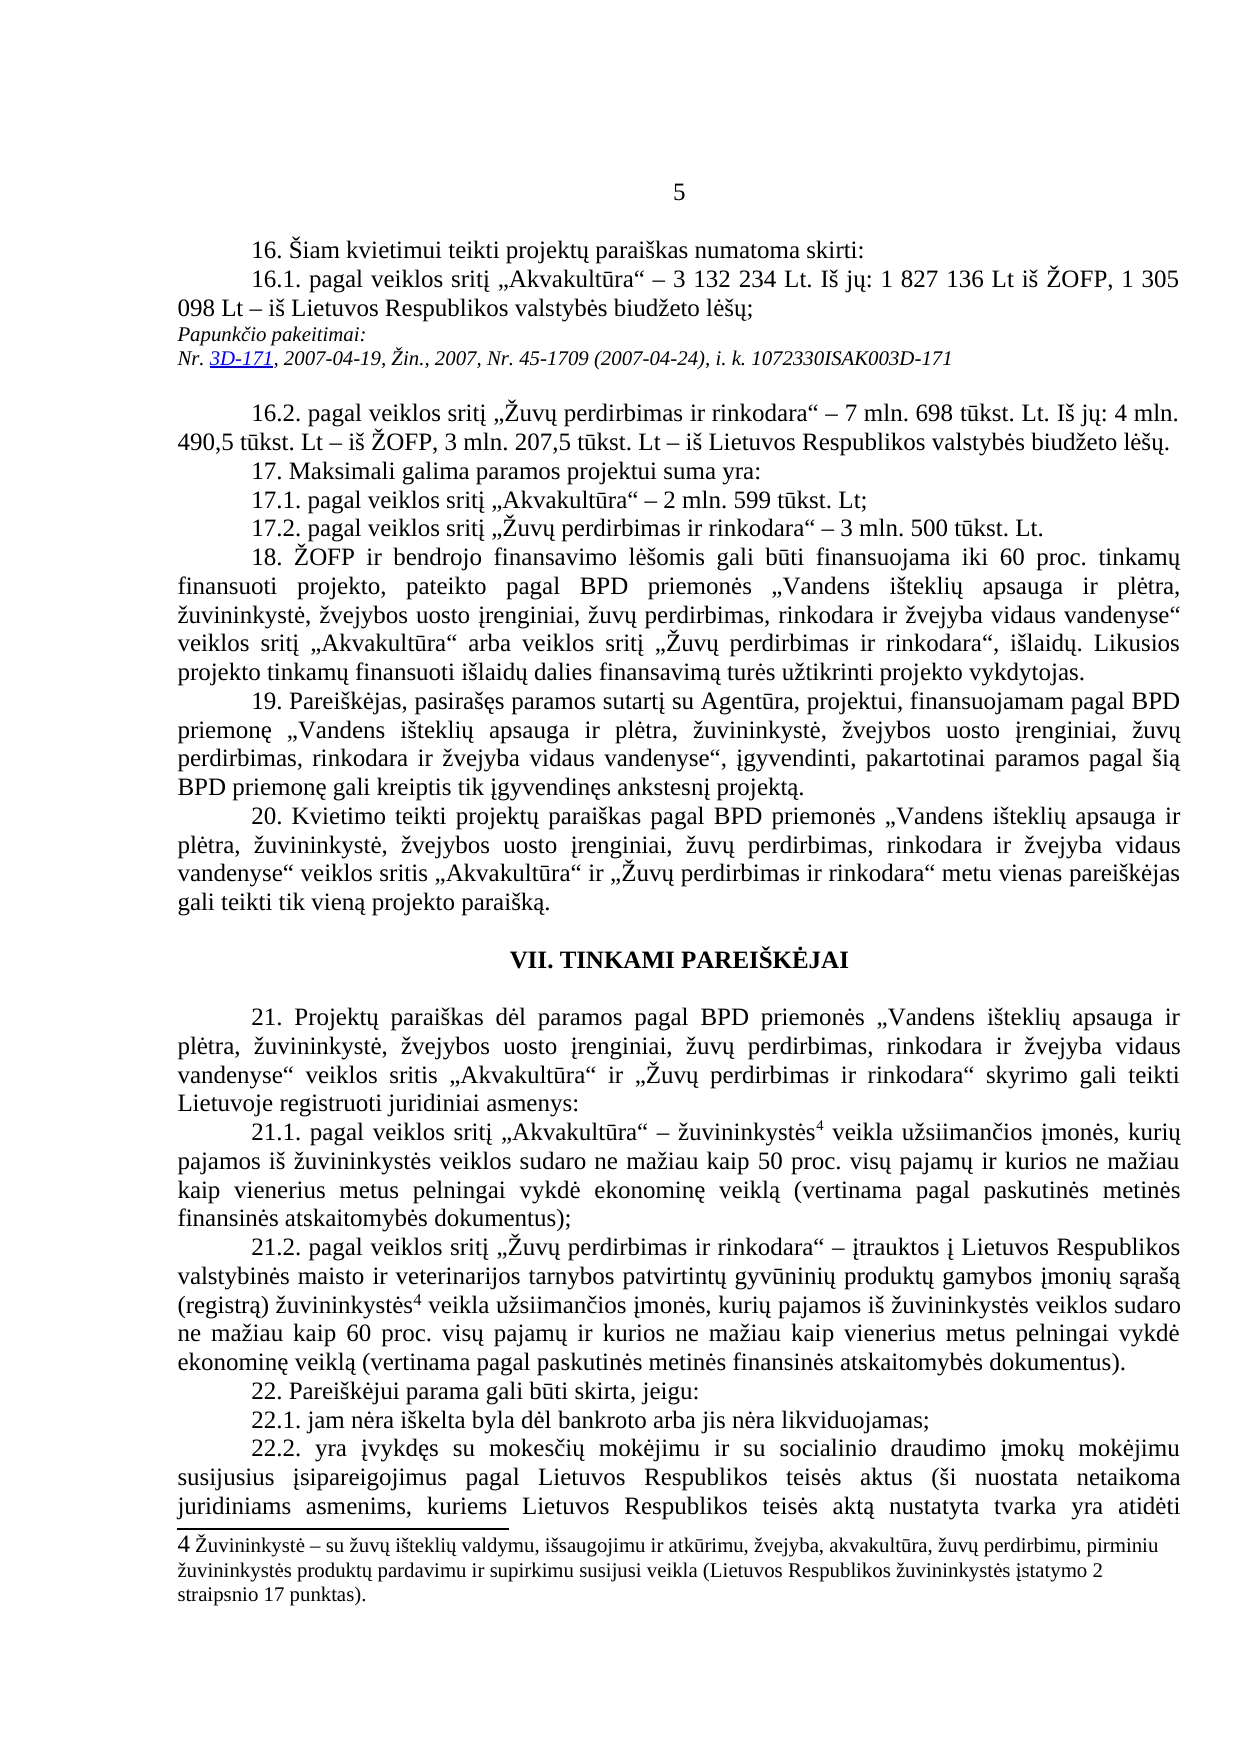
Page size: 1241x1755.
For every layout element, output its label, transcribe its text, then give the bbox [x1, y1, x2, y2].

text 16. Šiam kvietimui teikti projektų paraiškas numatoma skirti: [177, 235, 1181, 264]
text 21.2. pagal veiklos sritį „Žuvų perdirbimas ir rinkodara“ – įtrauktos į Lietuvos Respublikos valstybinės maisto ir veterinarijos tarnybos patvirtintų gyvūninių produktų gamybos įmonių sąrašą (registrą) žuvininkystės4 veikla užsiimančios įmonės, kurių pajamos iš žuvininkystės veiklos sudaro ne mažiau kaip 60 proc. visų pajamų ir kurios ne mažiau kaip vienerius metus pelningai vykdė ekonominę veiklą (vertinama pagal paskutinės metinės finansinės atskaitomybės dokumentus). [177, 1232, 1181, 1376]
text 19. Pareiškėjas, pasirašęs paramos sutartį su Agentūra, projektui, finansuojamam pagal BPD priemonę „Vandens išteklių apsauga ir plėtra, žuvininkystė, žvejybos uosto įrenginiai, žuvų perdirbimas, rinkodara ir žvejyba vidaus vandenyse“, įgyvendinti, pakartotinai paramos pagal šią BPD priemonę gali kreiptis tik įgyvendinęs ankstesnį projektą. [177, 686, 1181, 801]
text 20. Kvietimo teikti projektų paraiškas pagal BPD priemonės „Vandens išteklių apsauga ir plėtra, žuvininkystė, žvejybos uosto įrenginiai, žuvų perdirbimas, rinkodara ir žvejyba vidaus vandenyse“ veiklos sritis „Akvakultūra“ ir „Žuvų perdirbimas ir rinkodara“ metu vienas pareiškėjas gali teikti tik vieną projekto paraišką. [177, 801, 1181, 916]
text 22. Pareiškėjui parama gali būti skirta, jeigu: [177, 1376, 1181, 1405]
text Žuvininkystė – su žuvų išteklių valdymu, išsaugojimu ir atkūrimu, žvejyba, akvakultūra, žuvų perdirbimu, pirminiu žuvininkystės produktų pardavimu ir supirkimu susijusi veikla (Lietuvos Respublikos žuvininkystės įstatymo 2 straipsnio 17 punktas). [177, 1529, 1181, 1606]
text 22.2. yra įvykdęs su mokesčių mokėjimu ir su socialinio draudimo įmokų mokėjimu susijusius įsipareigojimus pagal Lietuvos Respublikos teisės aktus (ši nuostata netaikoma juridiniams asmenims, kuriems Lietuvos Respublikos teisės aktą nustatyta tvarka yra atidėti [177, 1433, 1181, 1520]
text 21.1. pagal veiklos sritį „Akvakultūra“ – žuvininkystės veikla užsiimančios įmonės, kurių pajamos iš žuvininkystės veiklos sudaro ne mažiau kaip 50 proc. visų pajamų ir kurios ne mažiau kaip vienerius metus pelningai vykdė ekonominę veiklą (vertinama pagal paskutinės metinės finansinės atskaitomybės dokumentus); [177, 1117, 1181, 1232]
text 16.1. pagal veiklos sritį „Akvakultūra“ – 3 132 234 Lt. Iš jų: 1 827 136 Lt iš ŽOFP, 1 305 098 Lt – iš Lietuvos Respublikos valstybės biudžeto lėšų; [177, 264, 1181, 322]
text 17. Maksimali galima paramos projektui suma yra: [177, 456, 1181, 485]
text Papunkčio pakeitimai: [177, 322, 1181, 346]
text 22.1. jam nėra iškelta byla dėl bankroto arba jis nėra likviduojamas; [177, 1405, 1181, 1433]
text Nr. 3D-171, 2007-04-19, Žin., 2007, Nr. 45-1709 (2007-04-24), i. k. 1072330ISAK003D-171 [177, 346, 1181, 370]
text 16.2. pagal veiklos sritį „Žuvų perdirbimas ir rinkodara“ – 7 mln. 698 tūkst. Lt. Iš jų: 4 mln. 490,5 tūkst. Lt – iš ŽOFP, 3 mln. 207,5 tūkst. Lt – iš Lietuvos Respublikos valstybės biudžeto lėšų. [177, 398, 1181, 456]
text 17.1. pagal veiklos sritį „Akvakultūra“ – 2 mln. 599 tūkst. Lt; [177, 485, 1181, 513]
text 21. Projektų paraiškas dėl paramos pagal BPD priemonės „Vandens išteklių apsauga ir plėtra, žuvininkystė, žvejybos uosto įrenginiai, žuvų perdirbimas, rinkodara ir žvejyba vidaus vandenyse“ veiklos sritis „Akvakultūra“ ir „Žuvų perdirbimas ir rinkodara“ skyrimo gali teikti Lietuvoje registruoti juridiniai asmenys: [177, 1002, 1181, 1117]
text 18. ŽOFP ir bendrojo finansavimo lėšomis gali būti finansuojama iki 60 proc. tinkamų finansuoti projekto, pateikto pagal BPD priemonės „Vandens išteklių apsauga ir plėtra, žuvininkystė, žvejybos uosto įrenginiai, žuvų perdirbimas, rinkodara ir žvejyba vidaus vandenyse“ veiklos sritį „Akvakultūra“ arba veiklos sritį „Žuvų perdirbimas ir rinkodara“, išlaidų. Likusios projekto tinkamų finansuoti išlaidų dalies finansavimą turės užtikrinti projekto vykdytojas. [177, 542, 1181, 686]
text 17.2. pagal veiklos sritį „Žuvų perdirbimas ir rinkodara“ – 3 mln. 500 tūkst. Lt. [177, 513, 1181, 542]
text VII. TINKAMI PAREIŠKĖJAI [177, 945, 1181, 973]
